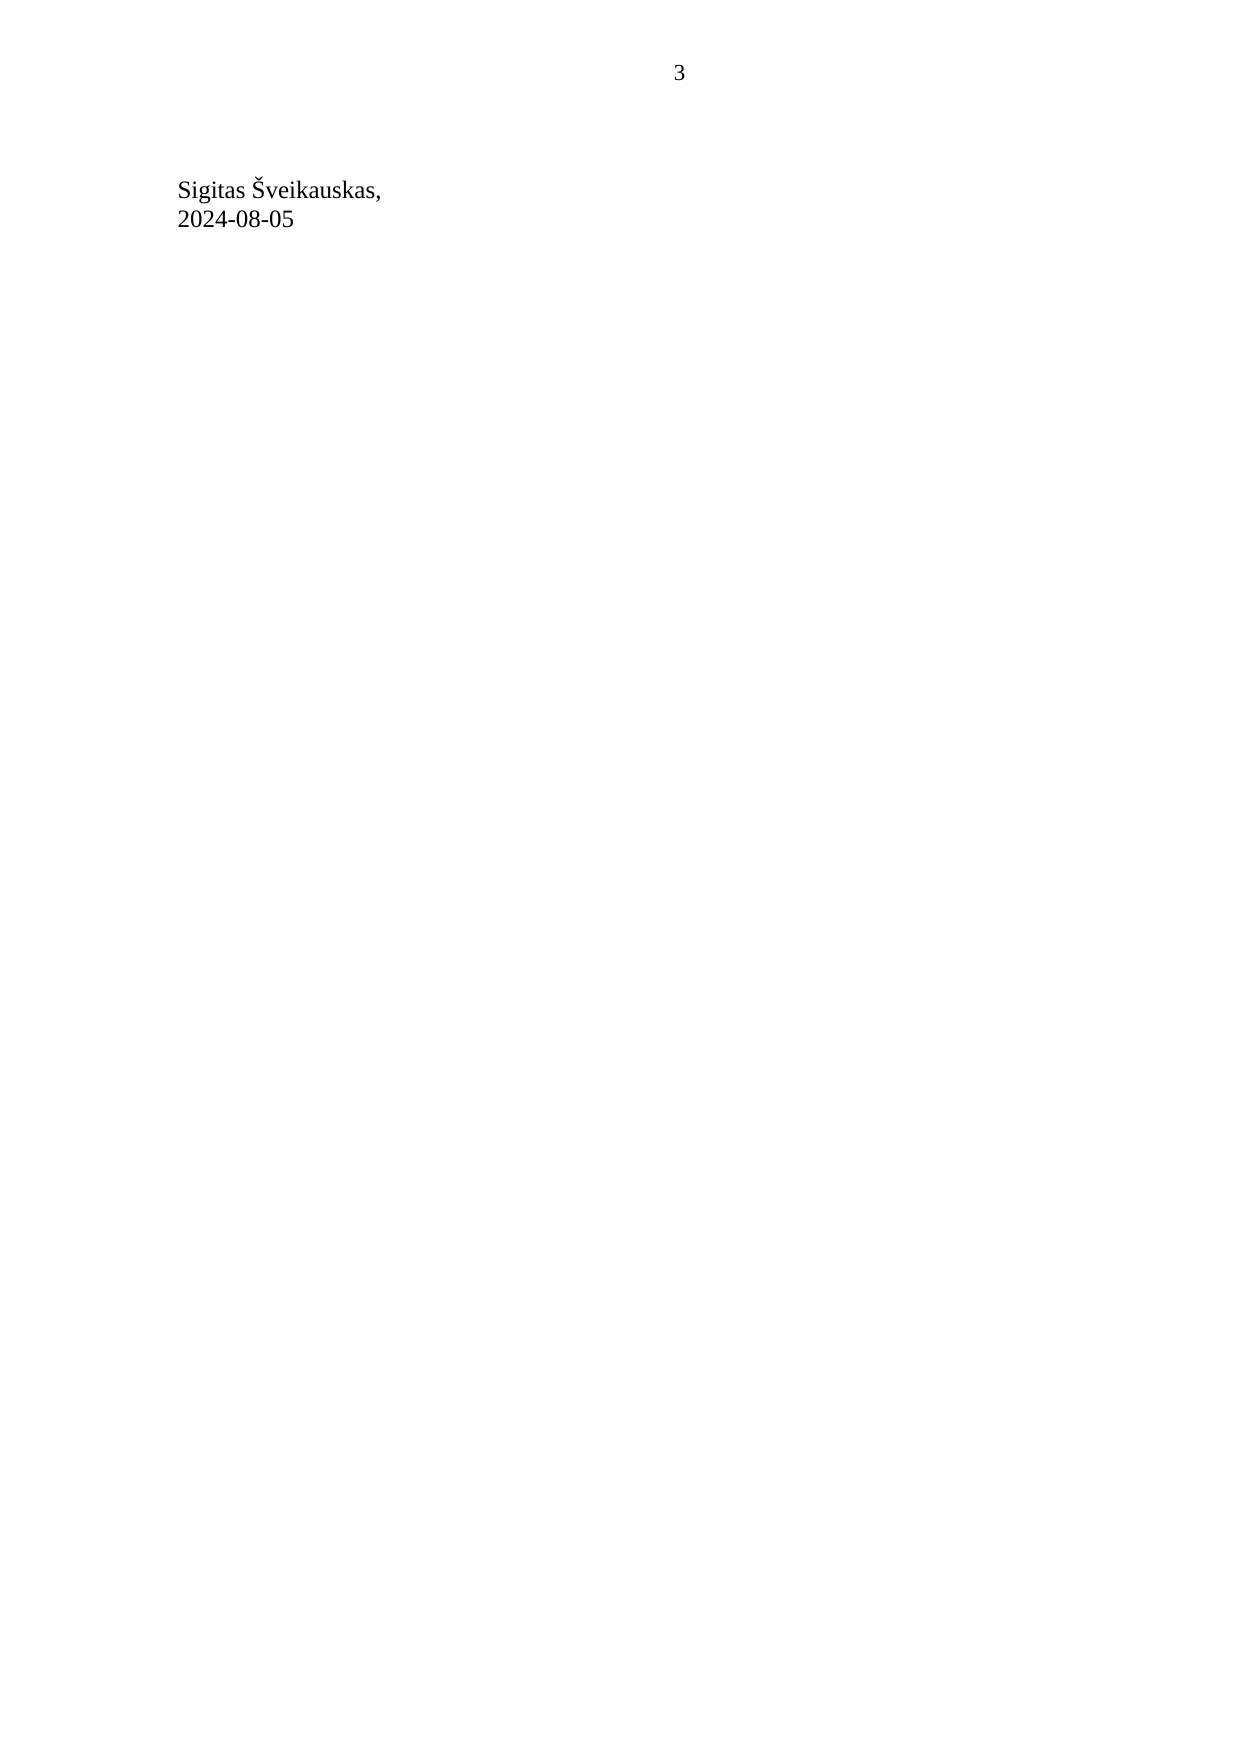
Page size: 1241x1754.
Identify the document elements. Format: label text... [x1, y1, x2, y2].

text 2024-08-05 [177, 204, 1181, 233]
text Sigitas Šveikauskas, [177, 176, 1181, 204]
